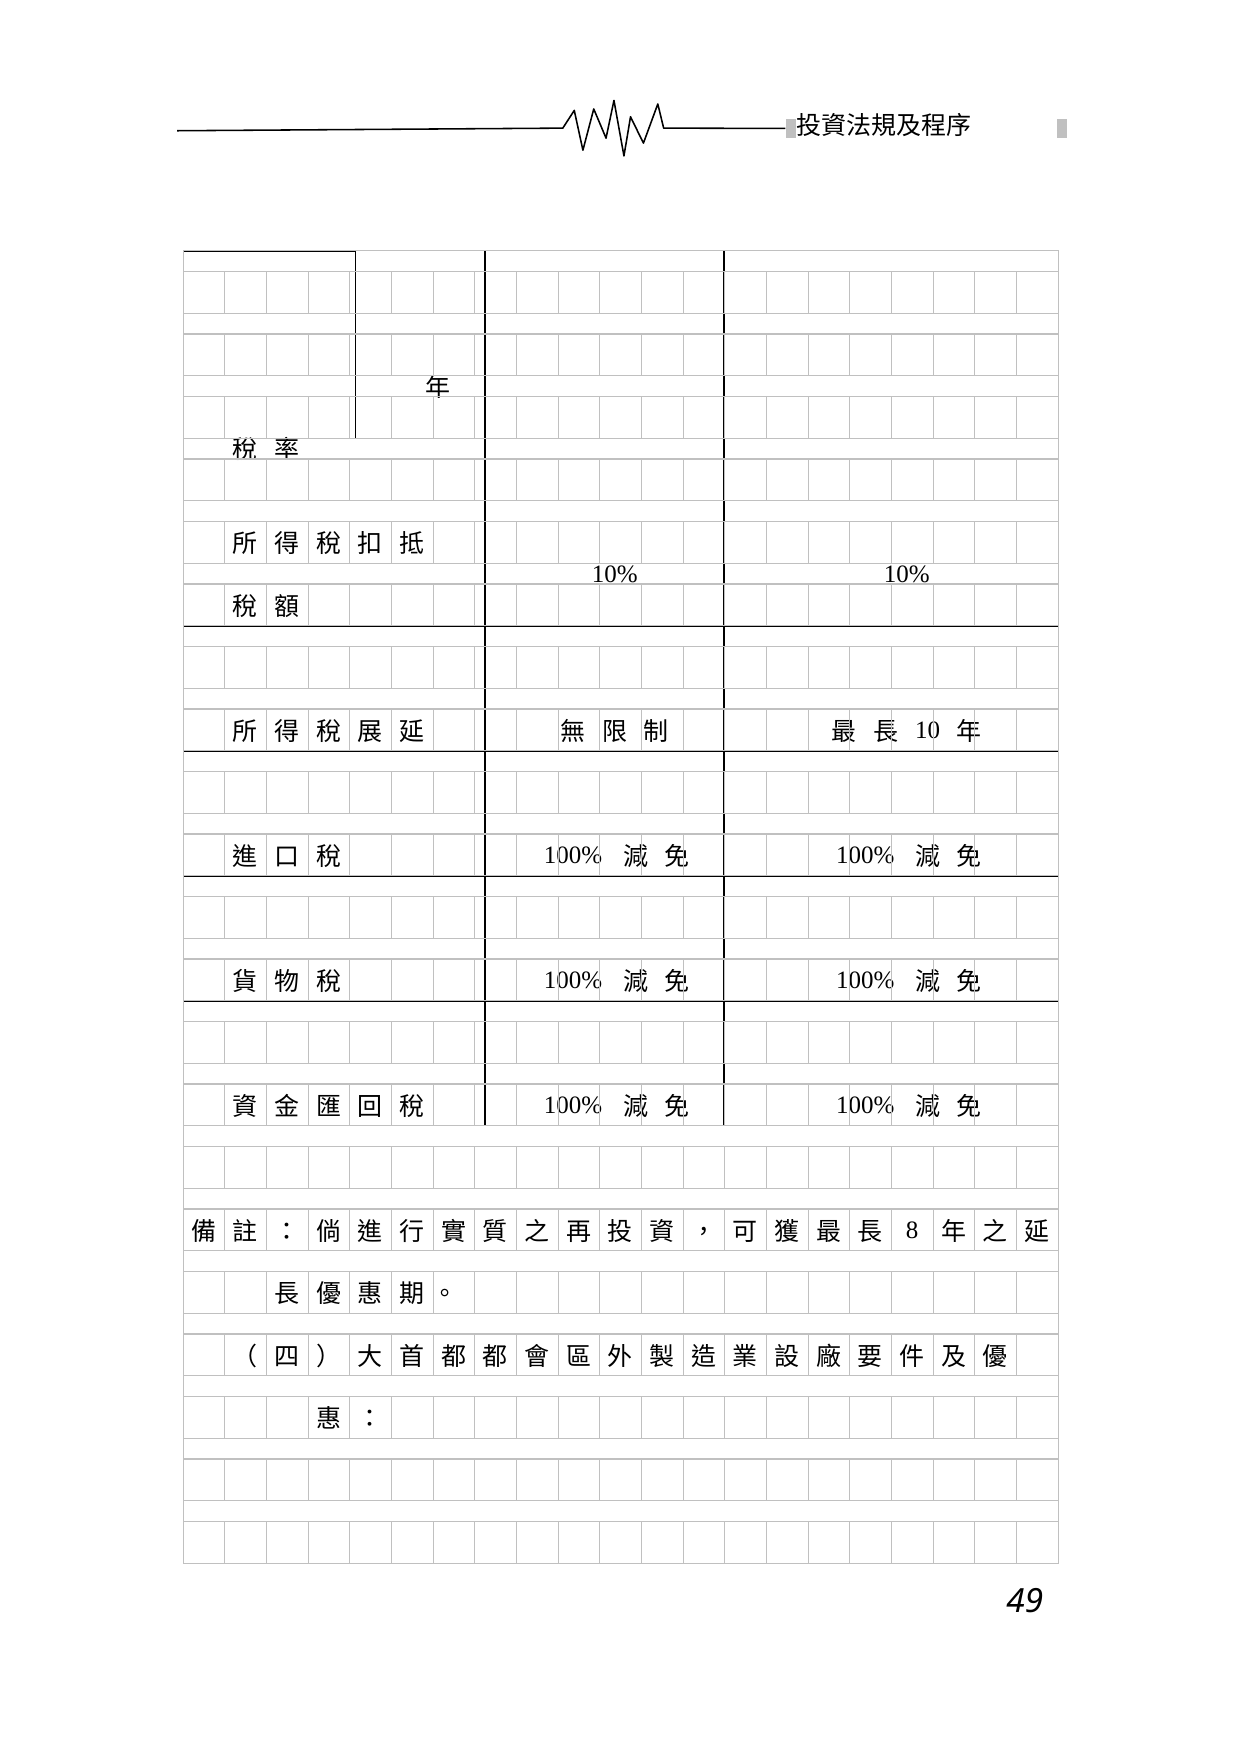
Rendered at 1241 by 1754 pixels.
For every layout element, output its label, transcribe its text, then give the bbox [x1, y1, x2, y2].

table_cell 所得稅扣抵稅額 [184, 522, 224, 563]
table_cell 100%減免 [517, 772, 558, 813]
text [892, 1397, 933, 1438]
text 期 [392, 1272, 433, 1313]
table_cell 15% [1017, 397, 1058, 438]
text 都 [434, 1335, 474, 1375]
table_cell 第9-12年 [475, 335, 484, 375]
table_cell 100%減免 [725, 814, 1058, 833]
table_cell [559, 522, 599, 563]
table_cell [350, 647, 391, 688]
table_cell [184, 877, 484, 896]
table_cell [517, 585, 558, 625]
table_cell 最長10年 [725, 689, 1058, 708]
table_cell 100%減免 [486, 1085, 516, 1125]
table_cell [225, 647, 266, 688]
table_cell 100%減免 [975, 772, 1016, 813]
table_cell 15% [684, 397, 723, 438]
text 再 [559, 1210, 599, 1250]
table_cell [892, 522, 933, 563]
table_cell 100%減免 [600, 897, 641, 938]
text 造 [684, 1335, 724, 1375]
text [517, 1272, 558, 1313]
table_cell [475, 710, 484, 750]
text [475, 1272, 516, 1313]
table_cell 所得稅扣抵稅額 [184, 439, 237, 458]
table_cell 展 [350, 710, 391, 750]
table_cell 所得稅優惠 一般稅率30% [309, 335, 349, 375]
text 之 [517, 1210, 558, 1250]
table_cell 15% [486, 314, 723, 333]
table_cell 第9-12年 [434, 335, 474, 375]
table_cell [642, 585, 683, 625]
text [207, 1314, 1058, 1333]
text 大 [350, 1335, 391, 1375]
text [559, 1272, 599, 1313]
table_cell [934, 585, 974, 625]
table_cell 100%減免 [850, 897, 891, 938]
text [934, 1272, 974, 1313]
table_cell 15% [725, 314, 1058, 333]
table_cell [475, 772, 484, 813]
table_cell 限 [600, 710, 641, 750]
table_cell 所得稅優惠 一般稅率30% [184, 272, 224, 313]
table_cell 100%減免 [850, 1085, 891, 1125]
table_cell 所得稅優惠 一般稅率30% [225, 272, 266, 313]
table_cell 所得稅優惠 一般稅率30% [267, 335, 308, 375]
table_cell 15% [486, 397, 516, 438]
table_cell [684, 460, 723, 500]
text [975, 1272, 1016, 1313]
table_cell [486, 585, 516, 625]
table_cell 100%減免 [486, 939, 723, 958]
table_cell 100%減免 [725, 939, 1058, 958]
table_cell [600, 647, 641, 688]
text [934, 1397, 974, 1438]
table_cell [850, 522, 891, 563]
table_cell 所 [225, 710, 266, 750]
table_cell 100%減免 [1017, 772, 1058, 813]
text [767, 1397, 808, 1438]
table_cell 100%減免 [767, 835, 808, 875]
table_cell 15% [892, 272, 933, 313]
text 延 [1017, 1210, 1058, 1250]
table_cell [184, 710, 224, 750]
table_cell 所得稅優惠 一般稅率30% [184, 252, 355, 271]
table_cell 100%減免 [642, 960, 683, 1000]
table_cell 100%減免 [725, 960, 766, 1000]
text ： [350, 1397, 391, 1438]
table_cell [267, 1022, 308, 1063]
table_cell 100%減免 [486, 1064, 723, 1083]
text 外 [600, 1335, 641, 1375]
text [267, 1397, 308, 1438]
table_cell 100%減免 [725, 835, 766, 875]
table_cell 100%減免 [934, 1085, 974, 1125]
table_cell 15% [517, 272, 558, 313]
table_cell 最長10年 [809, 647, 849, 688]
table_cell 100%減免 [600, 835, 641, 875]
text 投 [600, 1210, 641, 1250]
table_cell [892, 460, 933, 500]
table_cell 所得稅扣抵稅額 [434, 522, 474, 563]
table_cell [392, 960, 433, 1000]
table_cell [184, 752, 484, 771]
table_cell 100%減免 [559, 897, 599, 938]
table_cell [725, 501, 1058, 521]
table_cell 15% [559, 272, 599, 313]
table_cell 100%減免 [975, 960, 1016, 1000]
table_cell 所得稅優惠 一般稅率30% [267, 272, 308, 313]
table_cell 15% [600, 397, 641, 438]
table_cell 所得稅扣抵稅額 [434, 460, 474, 500]
table_cell [392, 835, 433, 875]
table_cell 15% [767, 335, 808, 375]
table_cell [642, 460, 683, 500]
text 之 [975, 1210, 1016, 1250]
table_cell 15% [892, 397, 933, 438]
table_cell 15% [642, 272, 683, 313]
table_cell [350, 835, 391, 875]
table_cell 100%減免 [486, 814, 723, 833]
table_cell [850, 585, 891, 625]
table_cell [975, 585, 1016, 625]
table_cell [434, 647, 474, 688]
table_cell 所得稅優惠 一般稅率30% [309, 272, 349, 313]
text [1017, 1397, 1058, 1438]
table_cell 最長10年 [934, 647, 974, 688]
table_cell 所得稅扣抵稅額 [225, 522, 266, 563]
table_cell 所得稅扣抵稅額 [184, 460, 224, 500]
text 首 [392, 1335, 433, 1375]
table_cell [434, 835, 474, 875]
table_cell 15% [975, 335, 1016, 375]
table_cell 所得稅扣抵稅額 [251, 439, 484, 458]
table_cell [309, 897, 349, 938]
table_cell [392, 897, 433, 938]
table_cell 100%減免 [934, 960, 974, 1000]
table_cell 所得稅優惠 一般稅率30% [225, 335, 266, 375]
table_cell 所得稅扣抵稅額 [475, 522, 484, 563]
table_cell 最長10年 [725, 710, 766, 750]
table_cell 15% [809, 335, 849, 375]
table_cell [267, 647, 308, 688]
table_cell [184, 647, 224, 688]
text [767, 1272, 808, 1313]
text 件 [892, 1335, 933, 1375]
text 惠 [350, 1272, 391, 1313]
table_cell [486, 627, 723, 646]
table_cell [392, 1022, 433, 1063]
table_cell 100%減免 [559, 835, 599, 875]
table_cell 15% [934, 335, 974, 375]
table_cell [475, 647, 484, 688]
table_cell 15% [725, 335, 766, 375]
table_cell 100%減免 [934, 835, 974, 875]
text 長 [850, 1210, 891, 1250]
text ： [267, 1210, 308, 1250]
table_cell 100%減免 [809, 835, 849, 875]
text [809, 1272, 849, 1313]
table_cell [309, 772, 349, 813]
table_cell [517, 522, 558, 563]
text [975, 1397, 1016, 1438]
table_cell [184, 835, 224, 875]
table_cell 15% [725, 272, 766, 313]
table_cell 稅 [309, 710, 349, 750]
table_cell 100%減免 [1017, 1022, 1058, 1063]
table_cell 100%減免 [850, 1022, 891, 1063]
table_cell 所得稅扣抵稅額 [184, 585, 224, 625]
table_cell [559, 585, 599, 625]
table_cell 第9-12年 [475, 272, 484, 313]
table_cell 100%減免 [725, 897, 766, 938]
table_cell 口 [267, 835, 308, 875]
table_cell 15% [767, 397, 808, 438]
text 可 [725, 1210, 766, 1250]
table_cell 15% [934, 397, 974, 438]
table_cell 100%減免 [684, 1085, 723, 1125]
table_cell 最長10年 [725, 647, 766, 688]
table_cell [184, 1002, 484, 1021]
text [559, 1397, 599, 1438]
text [684, 1272, 724, 1313]
table_cell 100%減免 [809, 1085, 849, 1125]
table_cell [600, 585, 641, 625]
table_cell [517, 460, 558, 500]
text 優 [975, 1335, 1016, 1375]
table_cell 稅 [309, 835, 349, 875]
table_cell [486, 522, 516, 563]
table_cell 所得稅扣抵稅額 [184, 564, 484, 583]
table_cell 最長10年 [934, 710, 974, 750]
table_cell [934, 522, 974, 563]
table_cell [850, 460, 891, 500]
table_cell 100%減免 [809, 960, 849, 1000]
table_cell [184, 689, 484, 708]
table_cell 15% [725, 397, 766, 438]
table_cell 延 [392, 710, 433, 750]
table_cell [434, 960, 474, 1000]
table_cell 100%減免 [767, 1085, 808, 1125]
table_cell 所得稅扣抵稅額 [309, 522, 349, 563]
table_cell [434, 1085, 474, 1125]
table_cell 第9-12年 [434, 272, 474, 313]
table_cell [767, 460, 808, 500]
table_cell 100%減免 [517, 835, 558, 875]
table_cell 15% [892, 335, 933, 375]
table_cell 100%減免 [892, 835, 933, 875]
table_cell 稅 [309, 960, 349, 1000]
text [1017, 1272, 1058, 1313]
table_cell 100%減免 [486, 1002, 723, 1021]
text 長 [267, 1272, 308, 1313]
text [207, 1335, 224, 1375]
table_cell [225, 897, 266, 938]
text [207, 1376, 1058, 1396]
table_cell 第9-12年 [356, 272, 391, 313]
table_cell 15% [975, 272, 1016, 313]
text [184, 1251, 1058, 1271]
table_cell [475, 1085, 484, 1125]
text 設 [767, 1335, 808, 1375]
table_cell 資 [225, 1085, 266, 1125]
table_cell 最長10年 [767, 710, 808, 750]
table_cell 第9-12年 [392, 272, 433, 313]
table_cell 所得稅優惠 一般稅率30% [267, 397, 308, 438]
table_cell 所得稅優惠 一般稅率30% [184, 335, 224, 375]
table_cell 100%減免 [975, 1022, 1016, 1063]
text 要 [850, 1335, 891, 1375]
table_cell [684, 585, 723, 625]
table_cell 最長10年 [892, 647, 933, 688]
text [600, 1272, 641, 1313]
text 行 [392, 1210, 433, 1250]
table_cell [475, 960, 484, 1000]
table_cell 所得稅扣抵稅額 [225, 585, 266, 625]
table_cell [225, 1022, 266, 1063]
text [809, 1397, 849, 1438]
table_cell [184, 627, 484, 646]
table_cell 100%減免 [486, 877, 723, 896]
table_cell 所得稅扣抵稅額 [350, 585, 391, 625]
table_cell [559, 647, 599, 688]
table_cell 100%減免 [642, 897, 683, 938]
table_cell 100%減免 [600, 772, 641, 813]
table_cell 所得稅扣抵稅額 [309, 460, 349, 500]
table_cell [434, 1022, 474, 1063]
text [225, 1272, 266, 1313]
table_cell 100%減免 [850, 772, 891, 813]
table_cell 10% [725, 564, 1058, 583]
table_cell [486, 460, 516, 500]
table_cell 100%減免 [486, 1022, 516, 1063]
table_cell 100%減免 [767, 772, 808, 813]
table_cell [184, 1085, 224, 1125]
table_cell 100%減免 [642, 772, 683, 813]
text ） [309, 1335, 349, 1375]
table_cell 所得稅扣抵稅額 [350, 522, 391, 563]
table_cell [486, 689, 723, 708]
table_cell 所得稅扣抵稅額 [309, 585, 349, 625]
text 備 [184, 1210, 224, 1250]
table_cell [600, 522, 641, 563]
table_cell 最長10年 [975, 647, 1016, 688]
text 業 [725, 1335, 766, 1375]
table_cell [1017, 460, 1058, 500]
table_cell 100%減免 [684, 1022, 723, 1063]
text 製 [642, 1335, 683, 1375]
text [184, 1272, 224, 1313]
text ， [684, 1210, 724, 1250]
table_cell 金 [267, 1085, 308, 1125]
table_cell 100%減免 [809, 772, 849, 813]
table_cell 所得稅扣抵稅額 [434, 585, 474, 625]
text [392, 1397, 433, 1438]
table_cell 100%減免 [809, 1022, 849, 1063]
table_cell 第9-12年 [434, 397, 474, 438]
table_cell [486, 710, 516, 750]
table_cell 15% [1017, 272, 1058, 313]
table_cell 100%減免 [486, 752, 723, 771]
table_cell 100%減免 [850, 835, 891, 875]
table_cell [1017, 585, 1058, 625]
table_cell [975, 460, 1016, 500]
text [684, 1397, 724, 1438]
table_cell 100%減免 [892, 1022, 933, 1063]
text [642, 1397, 683, 1438]
table_cell 100%減免 [725, 1085, 766, 1125]
text （ [225, 1335, 266, 1375]
text [434, 1397, 474, 1438]
table_cell [642, 647, 683, 688]
table_cell 所得稅優惠 一般稅率30% [225, 397, 266, 438]
table_cell [184, 772, 224, 813]
text [184, 1189, 1058, 1208]
table_cell 15% [975, 397, 1016, 438]
table_cell [184, 960, 224, 1000]
table_cell 100%減免 [934, 772, 974, 813]
table_cell 無 [559, 710, 599, 750]
table_cell 最長10年 [1017, 710, 1058, 750]
table_cell [434, 897, 474, 938]
table_cell 所得稅扣抵稅額 [267, 585, 308, 625]
table_cell 第9-12年 [392, 335, 433, 375]
table_cell 100%減免 [1017, 835, 1058, 875]
table_cell 100%減免 [975, 835, 1016, 875]
text [725, 1272, 766, 1313]
table_cell 15% [809, 272, 849, 313]
table_cell [475, 1022, 484, 1063]
table_cell 15% [486, 272, 516, 313]
table_cell 15% [767, 272, 808, 313]
table_cell 15% [684, 335, 723, 375]
text 會 [517, 1335, 558, 1375]
table_cell [892, 585, 933, 625]
text 資 [642, 1210, 683, 1250]
table_cell 所得稅扣抵稅額 [225, 460, 266, 500]
table_cell 所得稅扣抵稅額 [267, 460, 308, 500]
table_cell 100%減免 [767, 960, 808, 1000]
table_cell 100%減免 [1017, 960, 1058, 1000]
table_cell 100%減免 [486, 897, 516, 938]
table_cell [184, 814, 484, 833]
table_cell 15% [809, 397, 849, 438]
text 註 [225, 1210, 266, 1250]
table_cell 100%減免 [1017, 897, 1058, 938]
table_cell 100%減免 [725, 772, 766, 813]
table_cell [350, 960, 391, 1000]
table_cell 100%減免 [892, 1085, 933, 1125]
table_cell 物 [267, 960, 308, 1000]
table_cell 最長10年 [1017, 647, 1058, 688]
table_cell [392, 647, 433, 688]
table_cell 15% [486, 251, 723, 271]
table_cell 100%減免 [725, 1002, 1058, 1021]
text [850, 1397, 891, 1438]
table_cell 第9-12年 [356, 251, 484, 271]
table_cell [184, 897, 224, 938]
table_cell 所得稅扣抵稅額 [350, 460, 391, 500]
table_cell 所得稅扣抵稅額 [392, 585, 433, 625]
table_cell 最長10年 [725, 627, 1058, 646]
text 獲 [767, 1210, 808, 1250]
table_cell 15% [517, 397, 558, 438]
table_cell 100%減免 [767, 1022, 808, 1063]
table_cell 15% [559, 335, 599, 375]
table_cell [350, 1022, 391, 1063]
table_cell 最長10年 [850, 710, 891, 750]
table_cell 100%減免 [600, 1022, 641, 1063]
table_cell 15% [934, 272, 974, 313]
text 。 [434, 1272, 474, 1313]
table_cell 15% [642, 335, 683, 375]
table_cell 稅 [392, 1085, 433, 1125]
table_cell 100%減免 [486, 835, 516, 875]
table_cell 回 [350, 1085, 391, 1125]
text [725, 1397, 766, 1438]
table_cell [809, 522, 849, 563]
table_cell [184, 1022, 224, 1063]
text 優 [309, 1272, 349, 1313]
table_cell [184, 1064, 484, 1083]
table_cell [350, 897, 391, 938]
table_cell 15% [486, 376, 723, 396]
table_cell [475, 897, 484, 938]
table_cell 100%減免 [725, 752, 1058, 771]
table_cell 15% [600, 335, 641, 375]
table_cell 100%減免 [892, 897, 933, 938]
table_cell [684, 522, 723, 563]
table_cell [309, 1022, 349, 1063]
table_cell [184, 939, 484, 958]
table_cell 15% [559, 397, 599, 438]
table_cell [767, 585, 808, 625]
text [207, 1397, 224, 1438]
text 惠 [309, 1397, 349, 1438]
table_cell [486, 501, 723, 521]
table_cell 所得稅優惠 一般稅率30% [184, 397, 224, 438]
table_cell 所得稅優惠 一般稅率30% [309, 397, 349, 438]
text 及 [934, 1335, 974, 1375]
table_cell [486, 647, 516, 688]
table_cell 100%減免 [517, 1085, 558, 1125]
table_cell 100%減免 [725, 1064, 1058, 1083]
table_cell 100%減免 [767, 897, 808, 938]
table_cell 100%減免 [486, 960, 516, 1000]
table_cell [725, 585, 766, 625]
table_cell 100%減免 [975, 897, 1016, 938]
table_cell [309, 647, 349, 688]
table_cell 100%減免 [486, 772, 516, 813]
text 最 [809, 1210, 849, 1250]
table_cell [225, 772, 266, 813]
table_cell [267, 772, 308, 813]
table_cell 100%減免 [1017, 1085, 1058, 1125]
table_cell 制 [642, 710, 683, 750]
text 區 [559, 1335, 599, 1375]
table_cell 15% [1017, 335, 1058, 375]
table_cell 15% [850, 335, 891, 375]
table_cell 100%減免 [642, 835, 683, 875]
table_cell 第9-12年 [356, 376, 438, 396]
table_cell 15% [850, 272, 891, 313]
table_cell 100%減免 [892, 960, 933, 1000]
table_cell [809, 585, 849, 625]
table_cell 15% [725, 376, 1058, 396]
table_cell 100%減免 [975, 1085, 1016, 1125]
table_cell [486, 439, 723, 458]
text 質 [475, 1210, 516, 1250]
table_cell 100%減免 [559, 1085, 599, 1125]
table_cell 所得稅扣抵稅額 [267, 522, 308, 563]
table_cell 最長10年 [975, 710, 1016, 750]
text 進 [350, 1210, 391, 1250]
table_cell [517, 710, 558, 750]
table_cell 100%減免 [850, 960, 891, 1000]
table_cell 100%減免 [809, 897, 849, 938]
table_cell [809, 460, 849, 500]
table_cell [434, 772, 474, 813]
text 實 [434, 1210, 474, 1250]
table_cell 所得稅優惠 一般稅率30% [184, 314, 355, 333]
table_cell 15% [517, 335, 558, 375]
table_cell 100%減免 [934, 897, 974, 938]
table_cell [559, 460, 599, 500]
table_cell [600, 460, 641, 500]
table_cell 15% [600, 272, 641, 313]
table_cell [642, 522, 683, 563]
table_cell 100%減免 [600, 1085, 641, 1125]
table_cell 最長10年 [809, 710, 849, 750]
text 四 [267, 1335, 308, 1375]
table_cell [392, 772, 433, 813]
table_cell 最長10年 [892, 710, 933, 750]
table_cell 匯 [309, 1085, 349, 1125]
table_cell [434, 710, 474, 750]
table_cell 100%減免 [934, 1022, 974, 1063]
text [850, 1272, 891, 1313]
table_cell 100%減免 [559, 1022, 599, 1063]
table_cell 所得稅扣抵稅額 [475, 460, 484, 500]
table_cell [725, 439, 1058, 458]
table_cell [767, 522, 808, 563]
text 8 [892, 1210, 933, 1250]
table_cell 15% [486, 335, 516, 375]
table_cell 所得稅扣抵稅額 [475, 585, 484, 625]
text 廠 [809, 1335, 849, 1375]
table_cell 所得稅扣抵稅額 [392, 522, 433, 563]
text [642, 1272, 683, 1313]
table_cell [1017, 522, 1058, 563]
table_cell 得 [267, 710, 308, 750]
table_cell 所得稅扣抵稅額 [184, 501, 484, 521]
table_cell 第9-12年 [356, 397, 391, 438]
text [892, 1272, 933, 1313]
text [600, 1397, 641, 1438]
text [225, 1397, 266, 1438]
table_cell 100%減免 [517, 960, 558, 1000]
text 倘 [309, 1210, 349, 1250]
table_cell [975, 522, 1016, 563]
text 都 [475, 1335, 516, 1375]
text [475, 1397, 516, 1438]
table_cell 100%減免 [684, 835, 723, 875]
table_cell 100%減免 [892, 772, 933, 813]
table_cell 100%減免 [684, 772, 723, 813]
table_cell 100%減免 [517, 1022, 558, 1063]
table_cell 所得稅扣抵稅額 [392, 460, 433, 500]
table_cell 100%減免 [684, 960, 723, 1000]
table_cell [350, 772, 391, 813]
table_cell 進 [225, 835, 266, 875]
table_cell 最長10年 [767, 647, 808, 688]
table_cell 100%減免 [642, 1022, 683, 1063]
table_cell 第9-12年 [392, 397, 433, 438]
table_cell 100%減免 [725, 877, 1058, 896]
table_cell 所得稅優惠 一般稅率30% [184, 376, 355, 396]
table_cell 100%減免 [559, 772, 599, 813]
table_cell 100%減免 [684, 897, 723, 938]
table_cell [934, 460, 974, 500]
text [1017, 1335, 1058, 1375]
table_cell 100%減免 [725, 1022, 766, 1063]
table_cell 第9-12年 [356, 314, 484, 333]
table_cell 100%減免 [517, 897, 558, 938]
table_cell [684, 647, 723, 688]
table_cell 10% [486, 564, 723, 583]
table_cell 第9-12年 [356, 335, 391, 375]
table_cell [475, 835, 484, 875]
table_cell 15% [684, 272, 723, 313]
table_cell 100%減免 [559, 960, 599, 1000]
text 年 [934, 1210, 974, 1250]
table_cell 第9-12年 [433, 376, 484, 396]
table_cell [725, 460, 766, 500]
text [517, 1397, 558, 1438]
table_cell 15% [642, 397, 683, 438]
table_cell 第9-12年 [475, 397, 484, 438]
table_cell 100%減免 [642, 1085, 683, 1125]
table_cell 100%減免 [600, 960, 641, 1000]
table_cell [267, 897, 308, 938]
table_cell [725, 522, 766, 563]
table_cell [684, 710, 723, 750]
table_cell 最長10年 [850, 647, 891, 688]
table_cell 15% [725, 251, 1058, 271]
table_cell 15% [850, 397, 891, 438]
table_cell 貨 [225, 960, 266, 1000]
table_cell [517, 647, 558, 688]
